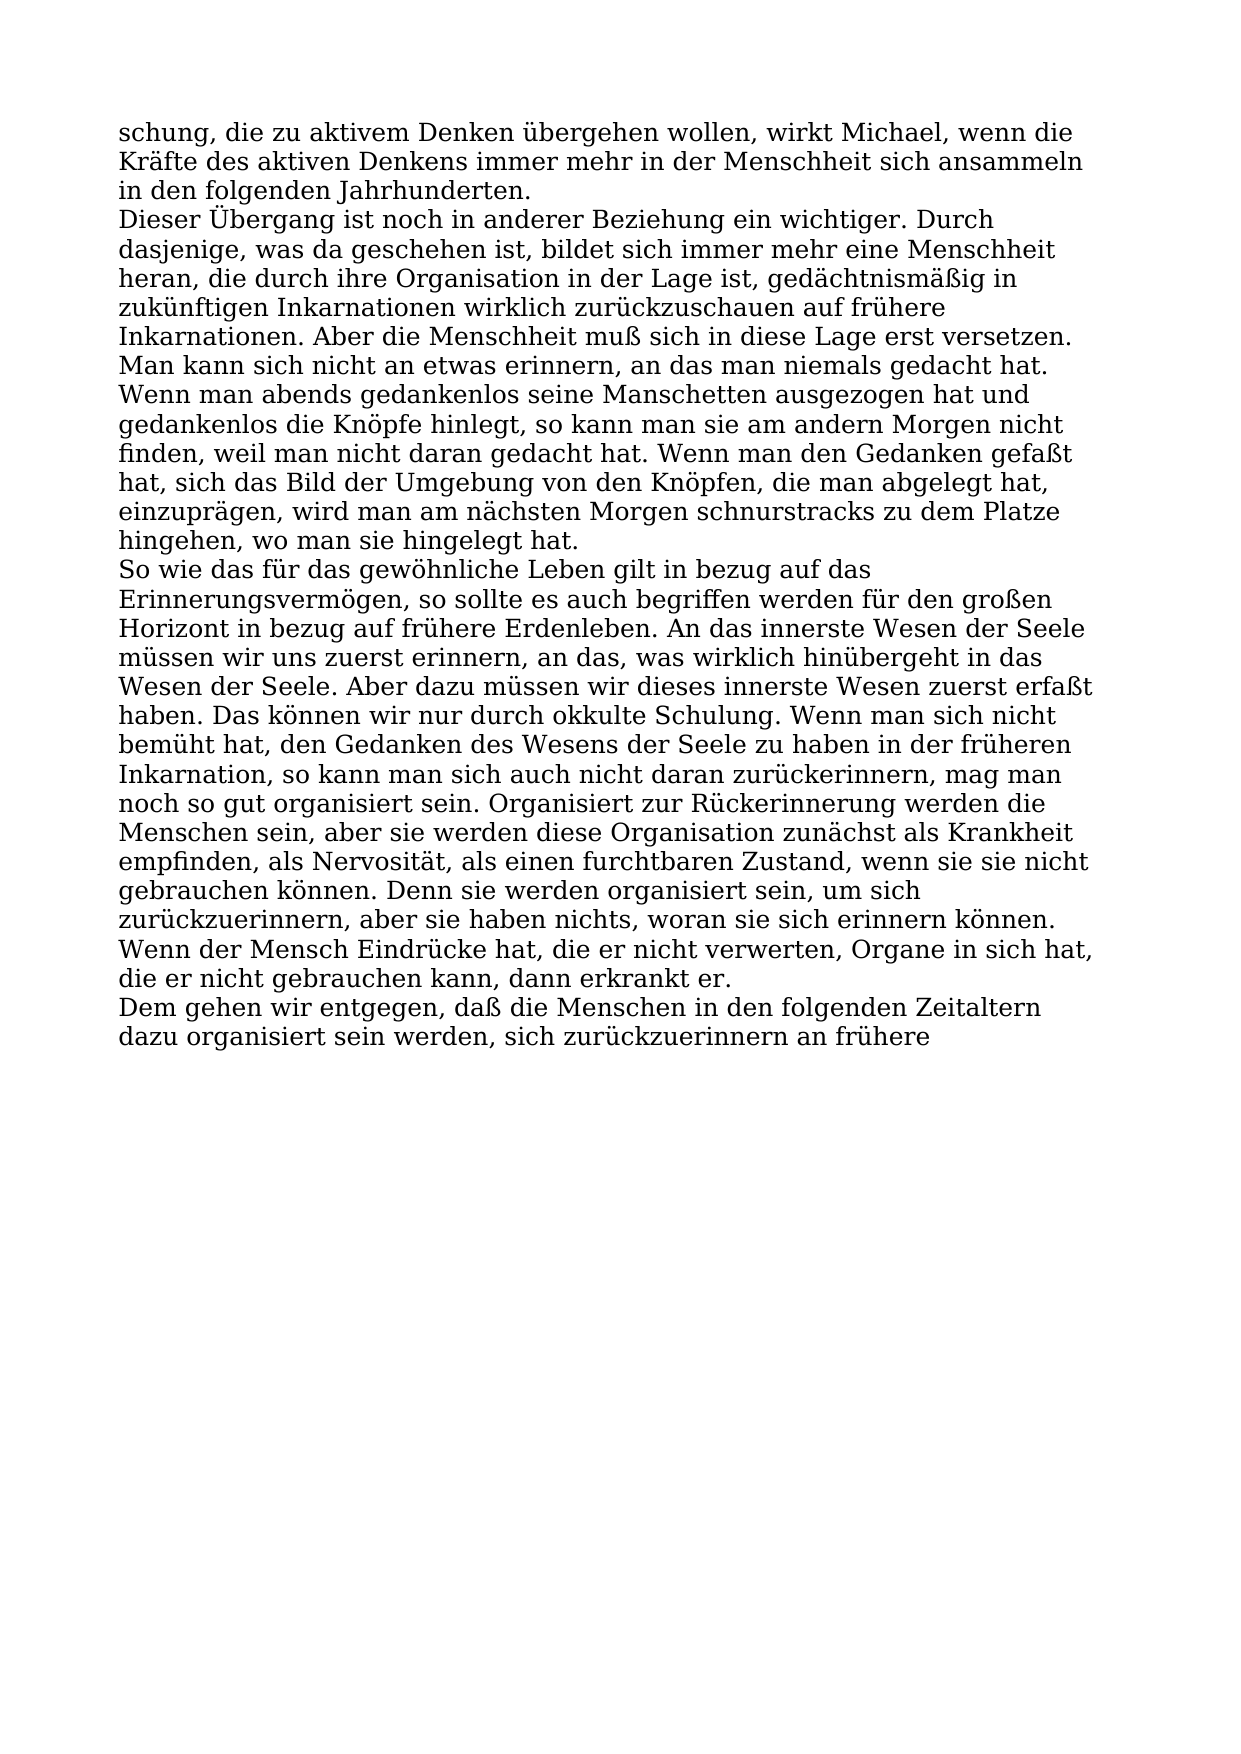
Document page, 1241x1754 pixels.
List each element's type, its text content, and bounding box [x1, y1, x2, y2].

text Inkarnationen. Aber die Menschheit muß sich in diese Lage erst versetzen. [118, 322, 1122, 351]
text schung, die zu aktivem Denken übergehen wollen, wirkt Michael, wenn die [118, 118, 1122, 147]
text So wie das für das gewöhnliche Leben gilt in bezug auf das [118, 556, 1122, 585]
text hingehen, wo man sie hingelegt hat. [118, 526, 1122, 556]
text Horizont in bezug auf frühere Erdenleben. An das innerste Wesen der Seele [118, 614, 1122, 643]
text müssen wir uns zuerst erinnern, an das, was wirklich hinübergeht in das [118, 643, 1122, 672]
text Erinnerungsvermögen, so sollte es auch begriffen werden für den großen [118, 585, 1122, 614]
text Wenn man abends gedankenlos seine Manschetten ausgezogen hat und [118, 381, 1122, 410]
text dasjenige, was da geschehen ist, bildet sich immer mehr eine Menschheit [118, 235, 1122, 264]
text gebrauchen können. Denn sie werden organisiert sein, um sich [118, 876, 1122, 906]
text noch so gut organisiert sein. Organisiert zur Rückerinnerung werden die [118, 789, 1122, 818]
text Inkarnation, so kann man sich auch nicht daran zurückerinnern, mag man [118, 760, 1122, 789]
text hat, sich das Bild der Umgebung von den Knöpfen, die man abgelegt hat, [118, 468, 1122, 497]
text zukünftigen Inkarnationen wirklich zurückzuschauen auf frühere [118, 293, 1122, 322]
text Wenn der Mensch Eindrücke hat, die er nicht verwerten, Organe in sich hat, [118, 935, 1122, 964]
text haben. Das können wir nur durch okkulte Schulung. Wenn man sich nicht [118, 701, 1122, 731]
text bemüht hat, den Gedanken des Wesens der Seele zu haben in der früheren [118, 731, 1122, 760]
text Wesen der Seele. Aber dazu müssen wir dieses innerste Wesen zuerst erfaßt [118, 672, 1122, 701]
text einzuprägen, wird man am nächsten Morgen schnurstracks zu dem Platze [118, 497, 1122, 526]
text gedankenlos die Knöpfe hinlegt, so kann man sie am andern Morgen nicht [118, 410, 1122, 439]
text die er nicht gebrauchen kann, dann erkrankt er. [118, 964, 1122, 993]
text Dieser Übergang ist noch in anderer Beziehung ein wichtiger. Durch [118, 206, 1122, 235]
text Dem gehen wir entgegen, daß die Menschen in den folgenden Zeitaltern [118, 993, 1122, 1022]
text Menschen sein, aber sie werden diese Organisation zunächst als Krankheit [118, 818, 1122, 847]
text dazu organisiert sein werden, sich zurückzuerinnern an frühere [118, 1022, 1122, 1051]
text empfinden, als Nervosität, als einen furchtbaren Zustand, wenn sie sie nicht [118, 847, 1122, 876]
text heran, die durch ihre Organisation in der Lage ist, gedächtnismäßig in [118, 264, 1122, 293]
text Man kann sich nicht an etwas erinnern, an das man niemals gedacht hat. [118, 351, 1122, 381]
text in den folgenden Jahrhunderten. [118, 176, 1122, 206]
text Kräfte des aktiven Denkens immer mehr in der Menschheit sich ansammeln [118, 147, 1122, 176]
text zurückzuerinnern, aber sie haben nichts, woran sie sich erinnern können. [118, 906, 1122, 935]
text finden, weil man nicht daran gedacht hat. Wenn man den Gedanken gefaßt [118, 439, 1122, 468]
